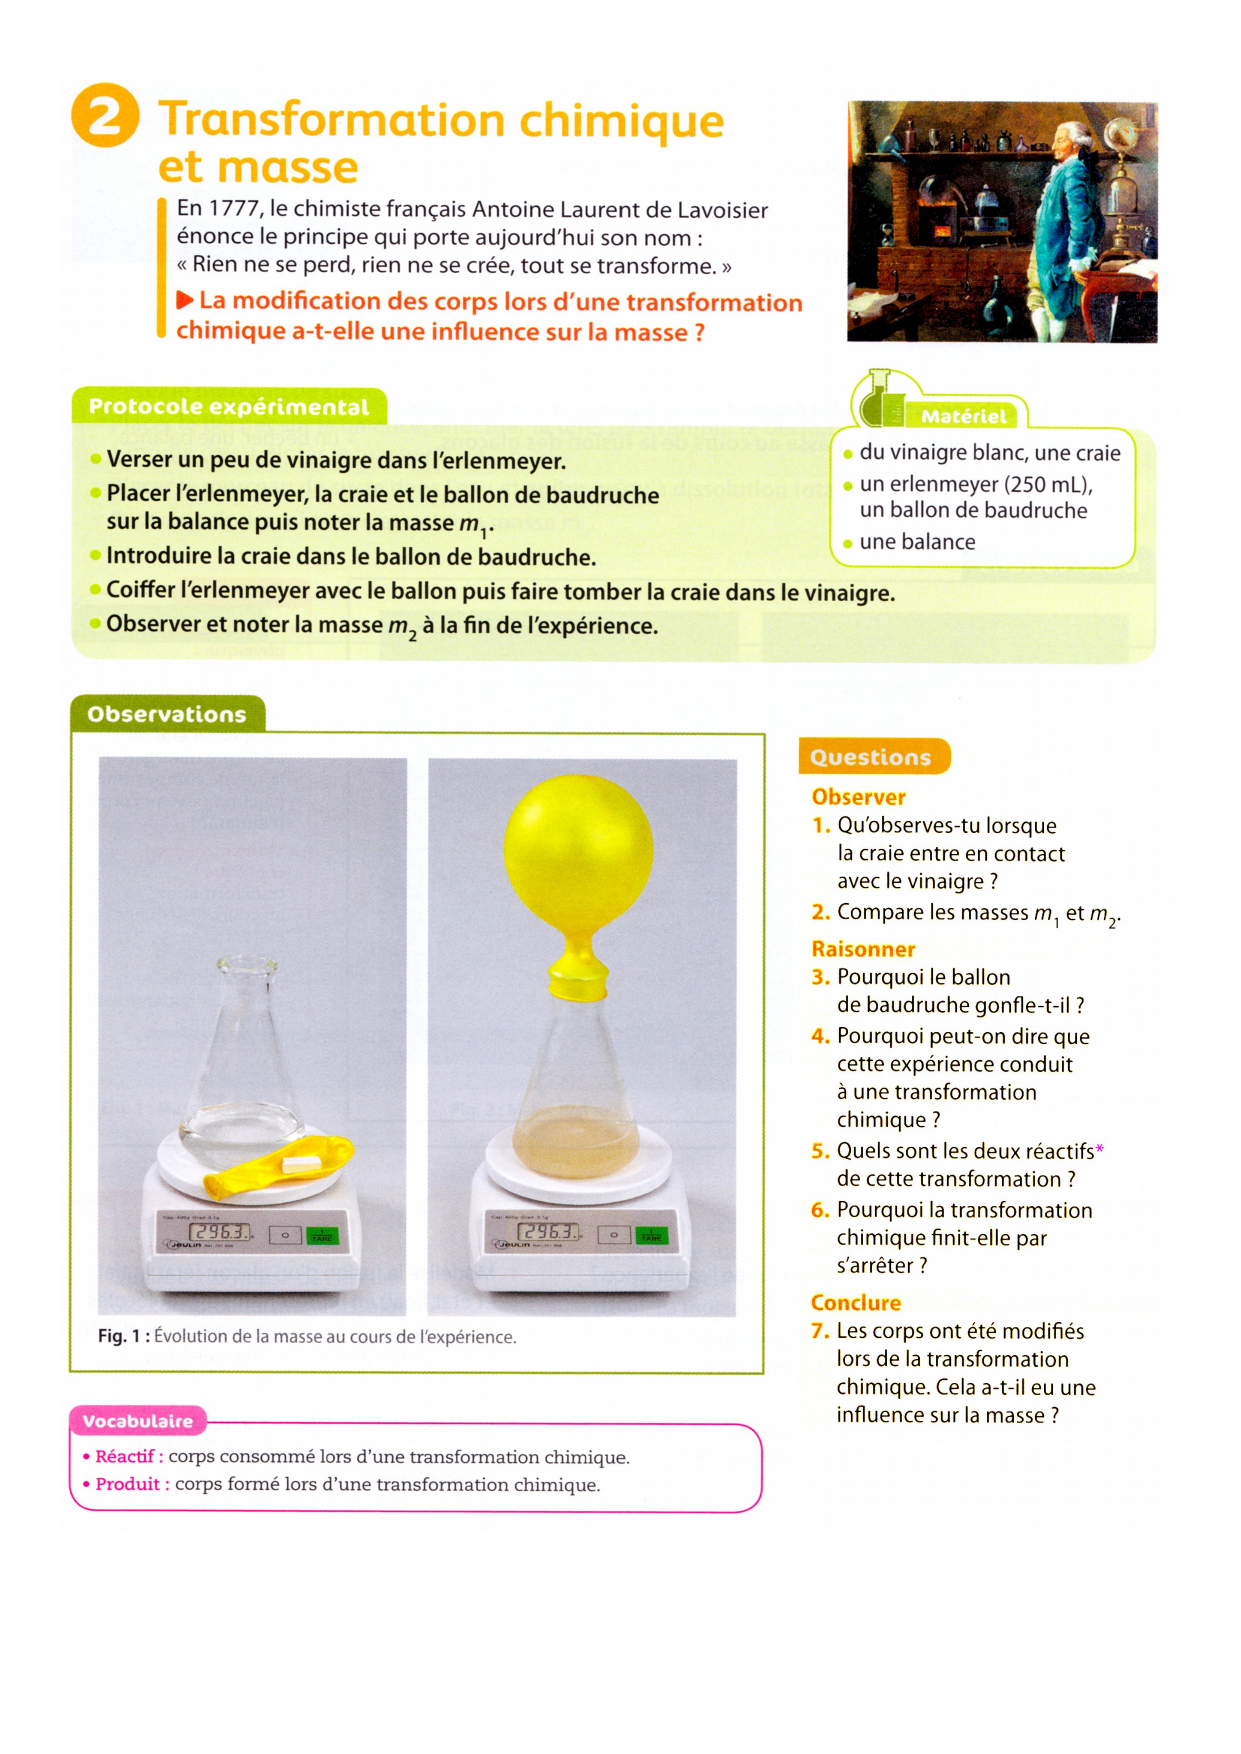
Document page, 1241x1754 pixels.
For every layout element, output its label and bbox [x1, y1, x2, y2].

picture [59, 59, 1182, 1532]
